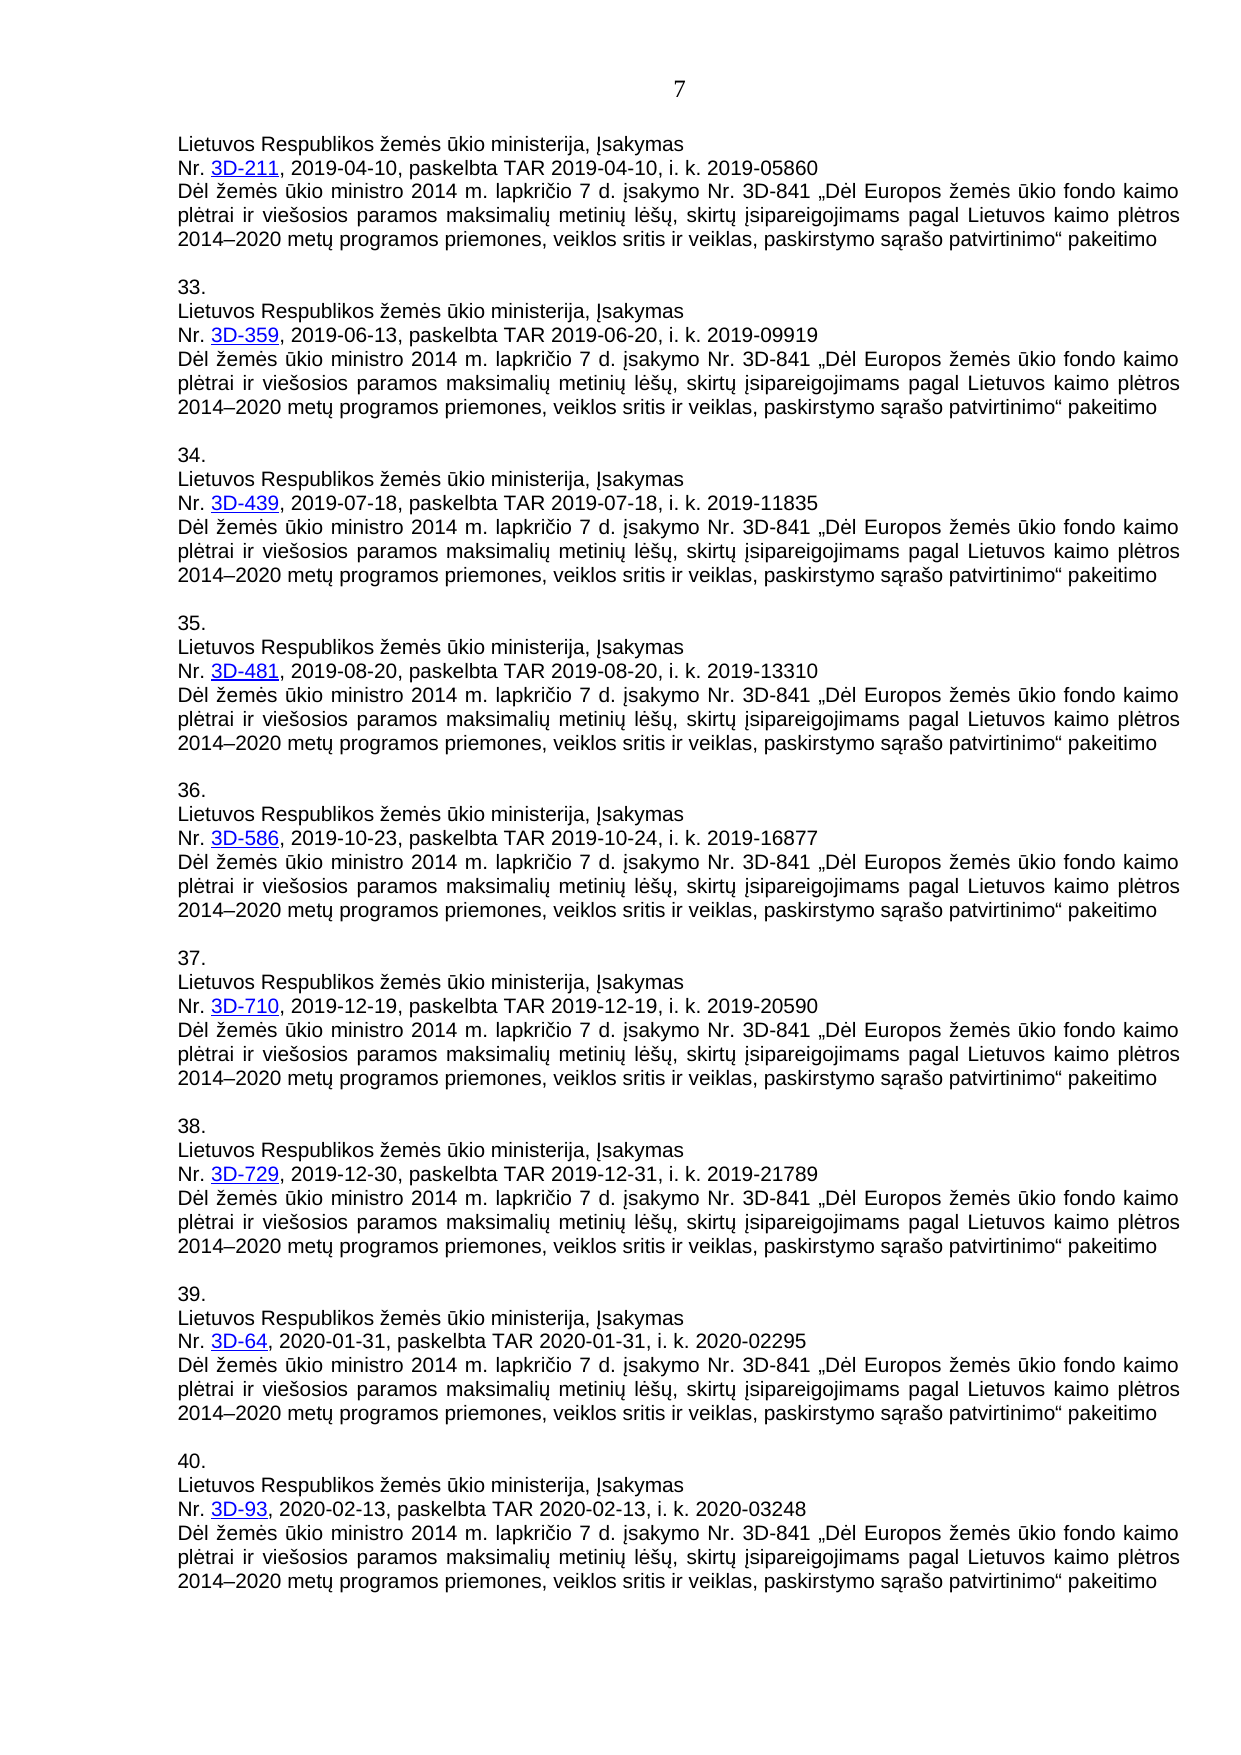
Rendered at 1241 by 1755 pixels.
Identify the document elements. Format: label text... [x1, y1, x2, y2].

text 40. [177, 1449, 1181, 1473]
text Lietuvos Respublikos žemės ūkio ministerija, Įsakymas [177, 634, 1181, 658]
text 37. [177, 946, 1181, 970]
text Dėl žemės ūkio ministro 2014 m. lapkričio 7 d. įsakymo Nr. 3D-841 „Dėl Europos žemės ūkio fondo kaimo plėtrai ir viešosios paramos maksimalių metinių lėšų, skirtų įsipareigojimams pagal Lietuvos kaimo plėtros 2014–2020 metų programos priemones, veiklos sritis ir veiklas, paskirstymo sąrašo patvirtinimo“ pakeitimo [177, 682, 1181, 754]
text 38. [177, 1114, 1181, 1138]
text 34. [177, 443, 1181, 467]
text Lietuvos Respublikos žemės ūkio ministerija, Įsakymas [177, 131, 1181, 155]
text Dėl žemės ūkio ministro 2014 m. lapkričio 7 d. įsakymo Nr. 3D-841 „Dėl Europos žemės ūkio fondo kaimo plėtrai ir viešosios paramos maksimalių metinių lėšų, skirtų įsipareigojimams pagal Lietuvos kaimo plėtros 2014–2020 metų programos priemones, veiklos sritis ir veiklas, paskirstymo sąrašo patvirtinimo“ pakeitimo [177, 515, 1181, 587]
text Lietuvos Respublikos žemės ūkio ministerija, Įsakymas [177, 1305, 1181, 1329]
text Lietuvos Respublikos žemės ūkio ministerija, Įsakymas [177, 1473, 1181, 1497]
text Lietuvos Respublikos žemės ūkio ministerija, Įsakymas [177, 802, 1181, 826]
text Nr. 3D-439, 2019-07-18, paskelbta TAR 2019-07-18, i. k. 2019-11835 [177, 491, 1181, 515]
text Dėl žemės ūkio ministro 2014 m. lapkričio 7 d. įsakymo Nr. 3D-841 „Dėl Europos žemės ūkio fondo kaimo plėtrai ir viešosios paramos maksimalių metinių lėšų, skirtų įsipareigojimams pagal Lietuvos kaimo plėtros 2014–2020 metų programos priemones, veiklos sritis ir veiklas, paskirstymo sąrašo patvirtinimo“ pakeitimo [177, 1521, 1181, 1593]
text Nr. 3D-359, 2019-06-13, paskelbta TAR 2019-06-20, i. k. 2019-09919 [177, 323, 1181, 347]
text Lietuvos Respublikos žemės ūkio ministerija, Įsakymas [177, 467, 1181, 491]
text 33. [177, 275, 1181, 299]
text 35. [177, 611, 1181, 634]
text Dėl žemės ūkio ministro 2014 m. lapkričio 7 d. įsakymo Nr. 3D-841 „Dėl Europos žemės ūkio fondo kaimo plėtrai ir viešosios paramos maksimalių metinių lėšų, skirtų įsipareigojimams pagal Lietuvos kaimo plėtros 2014–2020 metų programos priemones, veiklos sritis ir veiklas, paskirstymo sąrašo patvirtinimo“ pakeitimo [177, 1186, 1181, 1257]
text Nr. 3D-586, 2019-10-23, paskelbta TAR 2019-10-24, i. k. 2019-16877 [177, 826, 1181, 850]
text Nr. 3D-64, 2020-01-31, paskelbta TAR 2020-01-31, i. k. 2020-02295 [177, 1329, 1181, 1353]
text Dėl žemės ūkio ministro 2014 m. lapkričio 7 d. įsakymo Nr. 3D-841 „Dėl Europos žemės ūkio fondo kaimo plėtrai ir viešosios paramos maksimalių metinių lėšų, skirtų įsipareigojimams pagal Lietuvos kaimo plėtros 2014–2020 metų programos priemones, veiklos sritis ir veiklas, paskirstymo sąrašo patvirtinimo“ pakeitimo [177, 179, 1181, 251]
text Dėl žemės ūkio ministro 2014 m. lapkričio 7 d. įsakymo Nr. 3D-841 „Dėl Europos žemės ūkio fondo kaimo plėtrai ir viešosios paramos maksimalių metinių lėšų, skirtų įsipareigojimams pagal Lietuvos kaimo plėtros 2014–2020 metų programos priemones, veiklos sritis ir veiklas, paskirstymo sąrašo patvirtinimo“ pakeitimo [177, 850, 1181, 922]
text Nr. 3D-729, 2019-12-30, paskelbta TAR 2019-12-31, i. k. 2019-21789 [177, 1162, 1181, 1186]
text Nr. 3D-481, 2019-08-20, paskelbta TAR 2019-08-20, i. k. 2019-13310 [177, 658, 1181, 682]
text Nr. 3D-710, 2019-12-19, paskelbta TAR 2019-12-19, i. k. 2019-20590 [177, 994, 1181, 1018]
text 39. [177, 1281, 1181, 1305]
text Dėl žemės ūkio ministro 2014 m. lapkričio 7 d. įsakymo Nr. 3D-841 „Dėl Europos žemės ūkio fondo kaimo plėtrai ir viešosios paramos maksimalių metinių lėšų, skirtų įsipareigojimams pagal Lietuvos kaimo plėtros 2014–2020 metų programos priemones, veiklos sritis ir veiklas, paskirstymo sąrašo patvirtinimo“ pakeitimo [177, 347, 1181, 419]
text Dėl žemės ūkio ministro 2014 m. lapkričio 7 d. įsakymo Nr. 3D-841 „Dėl Europos žemės ūkio fondo kaimo plėtrai ir viešosios paramos maksimalių metinių lėšų, skirtų įsipareigojimams pagal Lietuvos kaimo plėtros 2014–2020 metų programos priemones, veiklos sritis ir veiklas, paskirstymo sąrašo patvirtinimo“ pakeitimo [177, 1018, 1181, 1090]
text Lietuvos Respublikos žemės ūkio ministerija, Įsakymas [177, 1138, 1181, 1162]
text Lietuvos Respublikos žemės ūkio ministerija, Įsakymas [177, 299, 1181, 323]
text 36. [177, 778, 1181, 802]
text Nr. 3D-93, 2020-02-13, paskelbta TAR 2020-02-13, i. k. 2020-03248 [177, 1497, 1181, 1521]
text Lietuvos Respublikos žemės ūkio ministerija, Įsakymas [177, 970, 1181, 994]
text Nr. 3D-211, 2019-04-10, paskelbta TAR 2019-04-10, i. k. 2019-05860 [177, 155, 1181, 179]
text Dėl žemės ūkio ministro 2014 m. lapkričio 7 d. įsakymo Nr. 3D-841 „Dėl Europos žemės ūkio fondo kaimo plėtrai ir viešosios paramos maksimalių metinių lėšų, skirtų įsipareigojimams pagal Lietuvos kaimo plėtros 2014–2020 metų programos priemones, veiklos sritis ir veiklas, paskirstymo sąrašo patvirtinimo“ pakeitimo [177, 1353, 1181, 1425]
